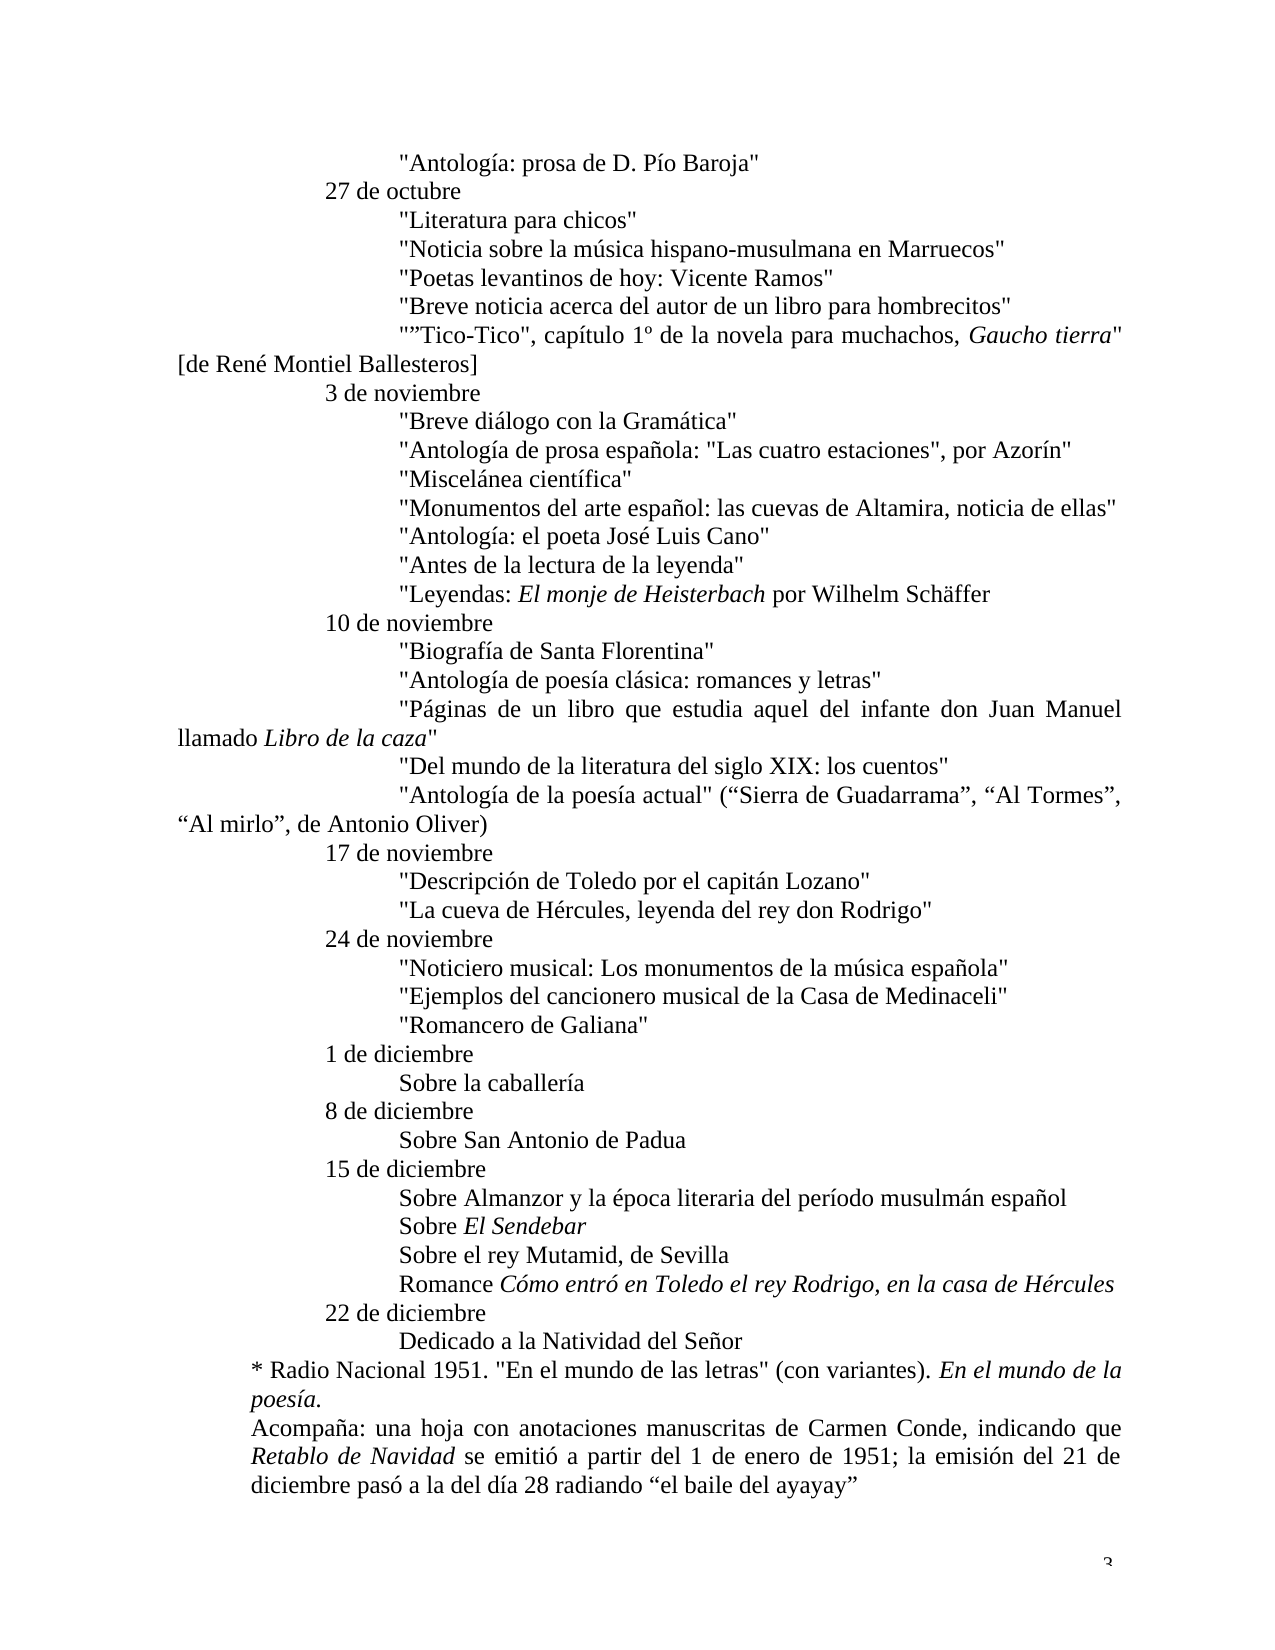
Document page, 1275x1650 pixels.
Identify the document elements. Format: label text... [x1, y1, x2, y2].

text "Breve diálogo con la Gramática" [177, 406, 1122, 435]
text "Biografía de Santa Florentina" [177, 636, 1122, 665]
text "Descripción de Toledo por el capitán Lozano" [177, 866, 1122, 895]
text "”Tico-Tico", capítulo 1º de la novela para muchachos, Gaucho tierra" [de René Montiel Ballesteros] [177, 320, 1122, 378]
text "Leyendas: El monje de Heisterbach por Wilhelm Schäffer [177, 579, 1122, 608]
text Romance Cómo entró en Toledo el rey Rodrigo, en la casa de Hércules [177, 1269, 1122, 1298]
text "Antología: prosa de D. Pío Baroja" [177, 148, 1122, 176]
text 3 de noviembre [177, 378, 1122, 406]
text Sobre Almanzor y la época literaria del período musulmán español [177, 1183, 1122, 1211]
text Dedicado a la Natividad del Señor [177, 1326, 1122, 1355]
text 10 de noviembre [177, 608, 1122, 636]
text "Poetas levantinos de hoy: Vicente Ramos" [177, 263, 1122, 291]
text "Monumentos del arte español: las cuevas de Altamira, noticia de ellas" [177, 493, 1122, 521]
text 1 de diciembre [177, 1039, 1122, 1068]
text "Ejemplos del cancionero musical de la Casa de Medinaceli" [177, 981, 1122, 1010]
text "Del mundo de la literatura del siglo XIX: los cuentos" [177, 751, 1122, 780]
text 27 de octubre [177, 176, 1122, 205]
text "Noticia sobre la música hispano-musulmana en Marruecos" [177, 234, 1122, 263]
text 15 de diciembre [177, 1154, 1122, 1183]
text * Radio Nacional 1951. "En el mundo de las letras" (con variantes). En el mundo de la poesía. [251, 1355, 1122, 1413]
text "Miscelánea científica" [177, 464, 1122, 493]
text "Noticiero musical: Los monumentos de la música española" [177, 953, 1122, 981]
text Sobre el rey Mutamid, de Sevilla [177, 1240, 1122, 1269]
text 8 de diciembre [177, 1096, 1122, 1125]
text "Páginas de un libro que estudia aquel del infante don Juan Manuel llamado Libro de la caza" [177, 694, 1122, 751]
text "Antología: el poeta José Luis Cano" [177, 521, 1122, 550]
text Acompaña: una hoja con anotaciones manuscritas de Carmen Conde, indicando que Retablo de Navidad se emitió a partir del 1 de enero de 1951; la emisión del 21 de diciembre pasó a la del día 28 radiando “el baile del ayayay” [251, 1413, 1122, 1499]
text Sobre El Sendebar [177, 1211, 1122, 1240]
text "Antes de la lectura de la leyenda" [177, 550, 1122, 579]
text 22 de diciembre [177, 1298, 1122, 1326]
text "Romancero de Galiana" [177, 1010, 1122, 1039]
text "Antología de poesía clásica: romances y letras" [177, 665, 1122, 694]
text "Antología de prosa española: "Las cuatro estaciones", por Azorín" [177, 435, 1122, 464]
text "Antología de la poesía actual" (“Sierra de Guadarrama”, “Al Tormes”, “Al mirlo”, de Antonio Oliver) [177, 780, 1122, 838]
text 17 de noviembre [177, 838, 1122, 866]
text Sobre San Antonio de Padua [177, 1125, 1122, 1154]
text "Literatura para chicos" [177, 205, 1122, 234]
text Sobre la caballería [177, 1068, 1122, 1096]
text 24 de noviembre [177, 924, 1122, 953]
text "Breve noticia acerca del autor de un libro para hombrecitos" [177, 291, 1122, 320]
text "La cueva de Hércules, leyenda del rey don Rodrigo" [177, 895, 1122, 924]
